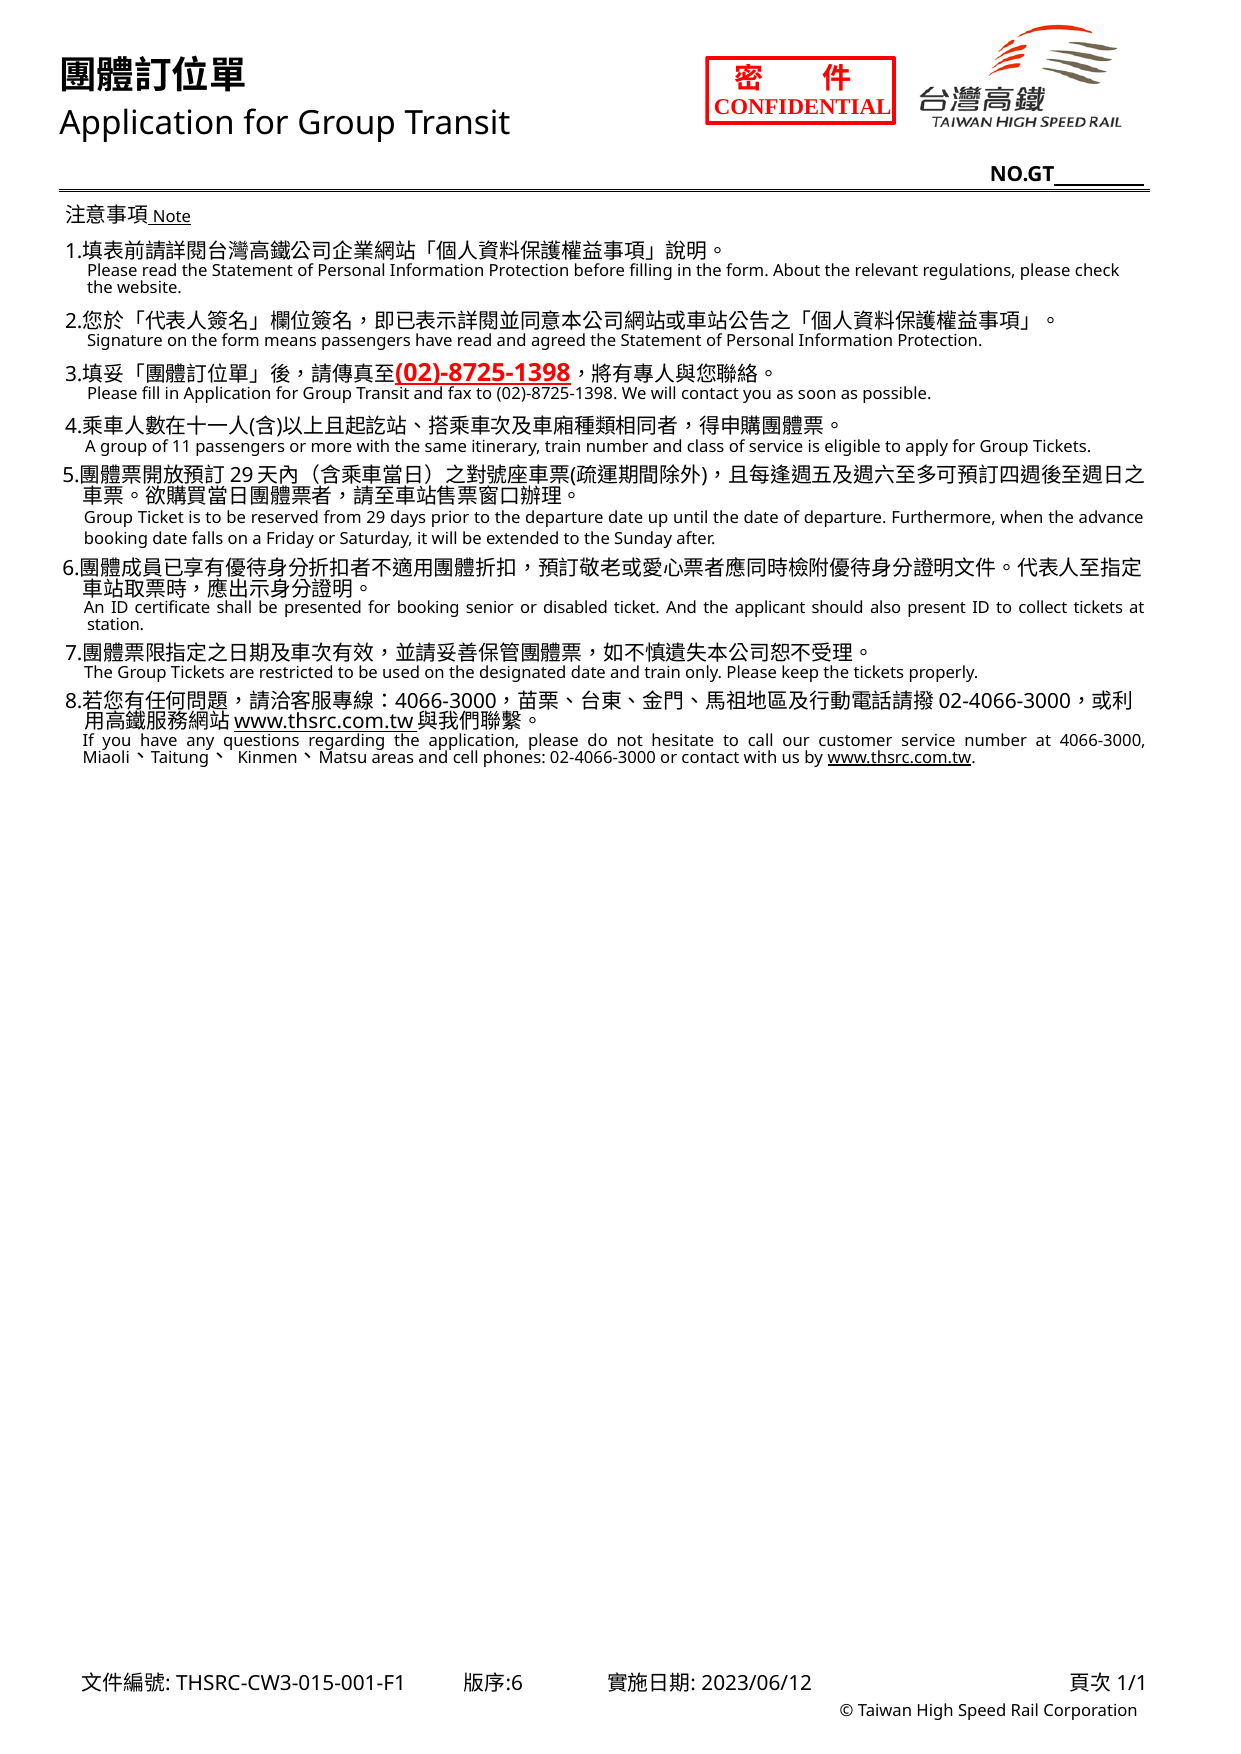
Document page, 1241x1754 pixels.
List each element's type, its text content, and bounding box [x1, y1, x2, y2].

table_cell 注意事項 Note 1.填表前請詳閱台灣高鐵公司企業網站「個人資料保護權益事項」說明。 Please read the Statement of Personal Information Protection before filling in the form. About the relevant regulations, please check the website. 2.您於「代表人簽名」欄位簽名，即已表示詳閱並同意本公司網站或車站公告之「個人資料保護權益事項」。 Signature on the form means passengers have read and agreed the Statement of Personal Information Protection. 3.填妥「團體訂位單」後，請傳真至(02)-8725-1398，將有專人與您聯絡。 Please fill in Application for Group Transit and fax to (02)-8725-1398. We will contact you as soon as possible. 4.乘車人數在十一人(含)以上且起訖站、搭乘車次及車廂種類相同者，得申購團體票。 A group of 11 passengers or more with the same itinerary, train number and class of service is eligible to apply for Group Tickets. 5.團體票開放預訂29天內（含乘車當日）之對號座車票(疏運期間除外)，且每逢週五及週六至多可預訂四週後至週日之車票。欲購買當日團體票者，請至車站售票窗口辦理。 Group Ticket is to be reserved from 29 days prior to the departure date up until the date of departure. Furthermore, when the advance booking date falls on a Friday or Saturday, it will be extended to the Sunday after. 6.團體成員已享有優待身分折扣者不適用團體折扣，預訂敬老或愛心票者應同時檢附優待身分證明文件。代表人至指定車站取票時，應出示身分證明。 An ID certificate shall be presented for booking senior or disabled ticket. And the applicant should also present ID to collect tickets at station. 7.團體票限指定之日期及車次有效，並請妥善保管團體票，如不慎遺失本公司恕不受理。 The Group Tickets are restricted to be used on the designated date and train only. Please keep the tickets properly. 8.若您有任何問題，請洽客服專線：4066-3000，苗栗、台東、金門、馬祖地區及行動電話請撥02-4066-3000，或利用高鐵服務網站www.thsrc.com.tw與我們聯繫。 If you have any questions regarding the application, please do not hesitate to call our customer service number at 4066-3000, Miaoli、Taitung、 Kinmen、Matsu areas and cell phones: 02-4066-3000 or contact with us by www.thsrc.com.tw. [59, 192, 1149, 766]
